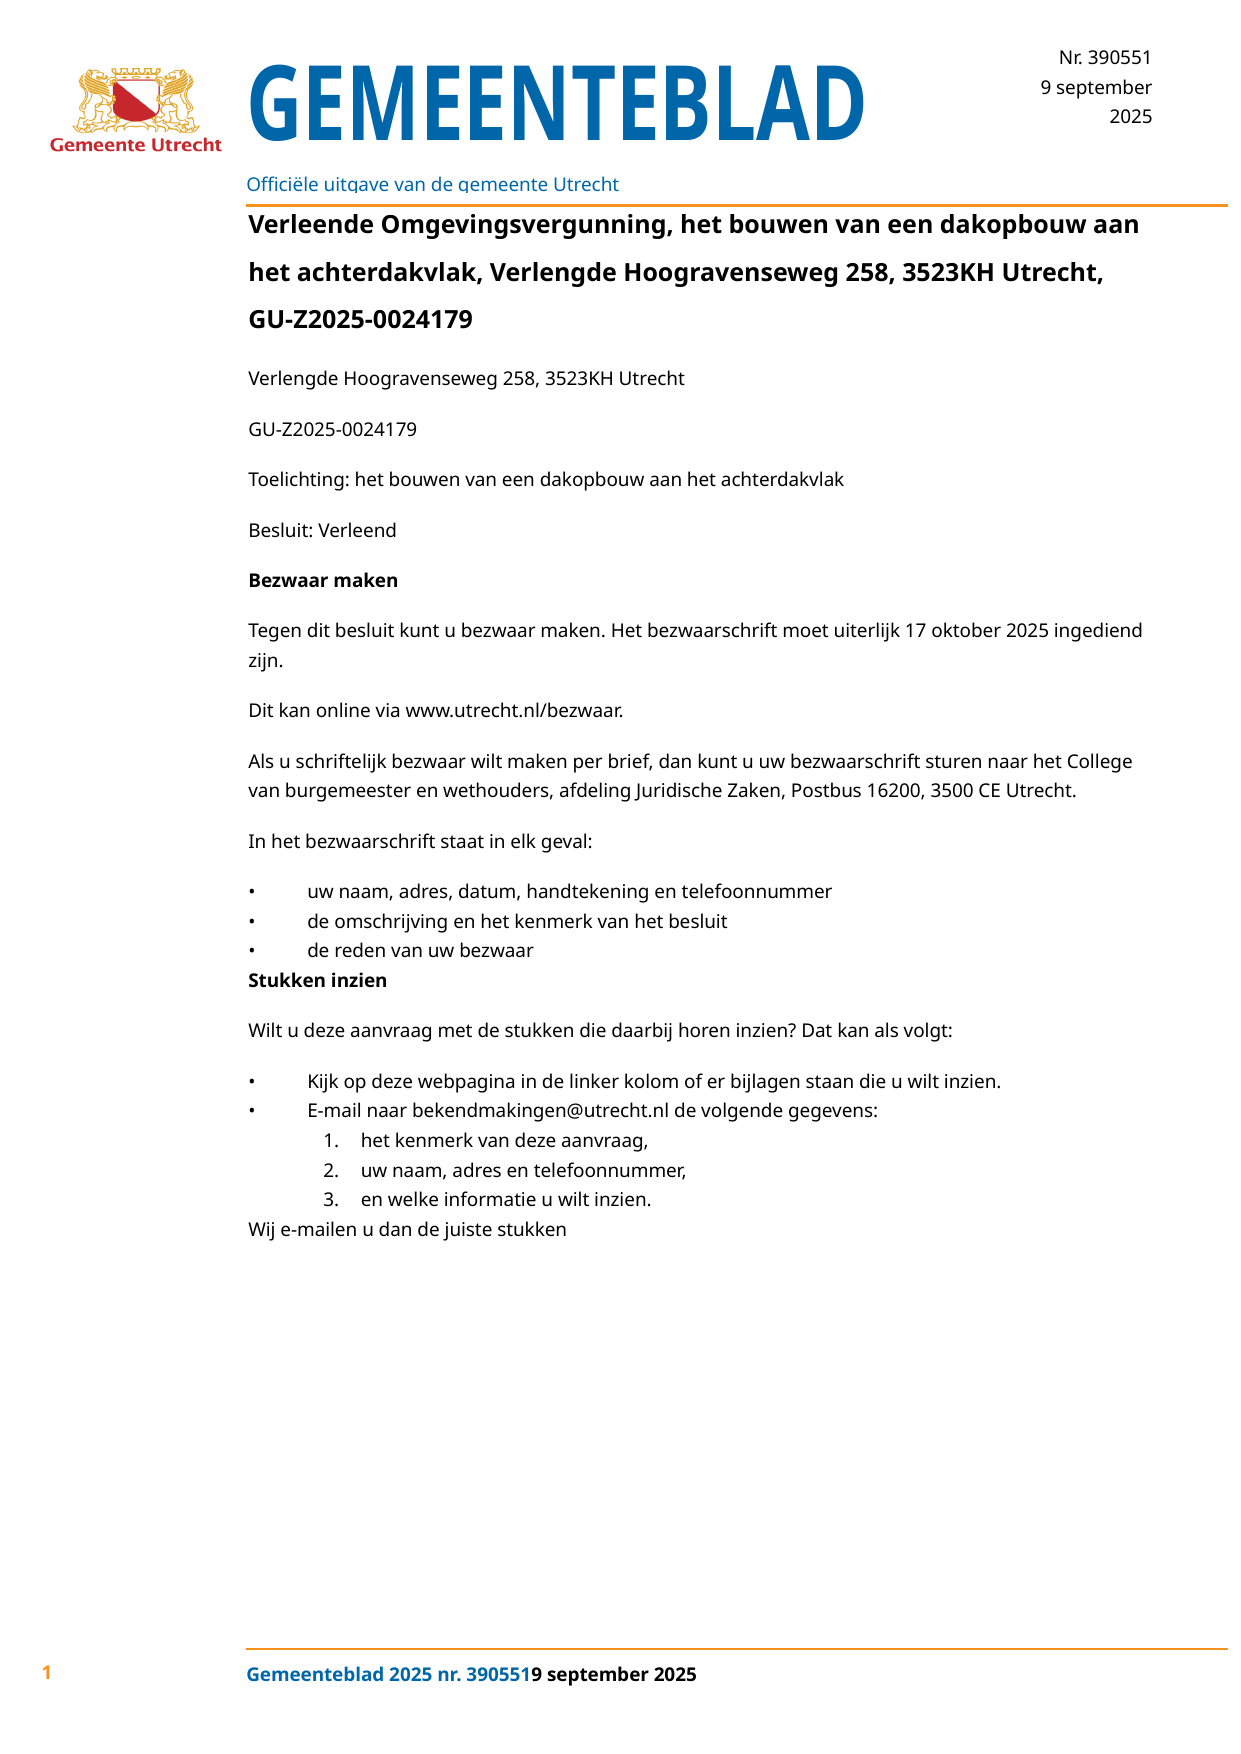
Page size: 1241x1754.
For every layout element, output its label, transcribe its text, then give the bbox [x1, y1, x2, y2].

list de omschrijving en het kenmerk van het besluit [248, 908, 1152, 934]
text Toelichting: het bouwen van een dakopbouw aan het achterdakvlak [248, 466, 1152, 492]
text Verlengde Hoogravenseweg 258, 3523KH Utrecht [248, 366, 1152, 391]
text Als u schriftelijk bezwaar wilt maken per brief, dan kunt u uw bezwaarschrift sturen naar het College van burgemeester en wethouders, afdeling Juridische Zaken, Postbus 16200, 3500 CE Utrecht. [248, 748, 1152, 803]
text GU-Z2025-0024179 [248, 416, 1152, 442]
text Stukken inzien [248, 967, 1152, 993]
text Wij e-mailen u dan de juiste stukken [248, 1216, 1152, 1242]
text Verleende Omgevingsvergunning, het bouwen van een dakopbouw aan het achterdakvlak, Verlengde Hoogravenseweg 258, 3523KH Utrecht, GU-Z2025-0024179 [248, 207, 1152, 336]
text Wilt u deze aanvraag met de stukken die daarbij horen inzien? Dat kan als volgt: [248, 1018, 1152, 1043]
list de reden van uw bezwaar [248, 938, 1152, 963]
text Dit kan online via www.utrecht.nl/bezwaar. [248, 698, 1152, 723]
list E-mail naar bekendmakingen@utrecht.nl de volgende gegevens: [248, 1098, 1152, 1123]
list uw naam, adres, datum, handtekening en telefoonnummer [248, 878, 1152, 904]
text In het bezwaarschrift staat in elk geval: [248, 828, 1152, 854]
text Bezwaar maken [248, 567, 1152, 593]
text Tegen dit besluit kunt u bezwaar maken. Het bezwaarschrift moet uiterlijk 17 oktober 2025 ingediend zijn. [248, 618, 1152, 673]
text Besluit: Verleend [248, 517, 1152, 542]
list en welke informatie u wilt inzien. [323, 1186, 1152, 1212]
list het kenmerk van deze aanvraag, [323, 1127, 1152, 1153]
list uw naam, adres en telefoonnummer, [323, 1157, 1152, 1182]
picture [41, 47, 231, 172]
list Kijk op deze webpagina in de linker kolom of er bijlagen staan die u wilt inzien. [248, 1068, 1152, 1094]
